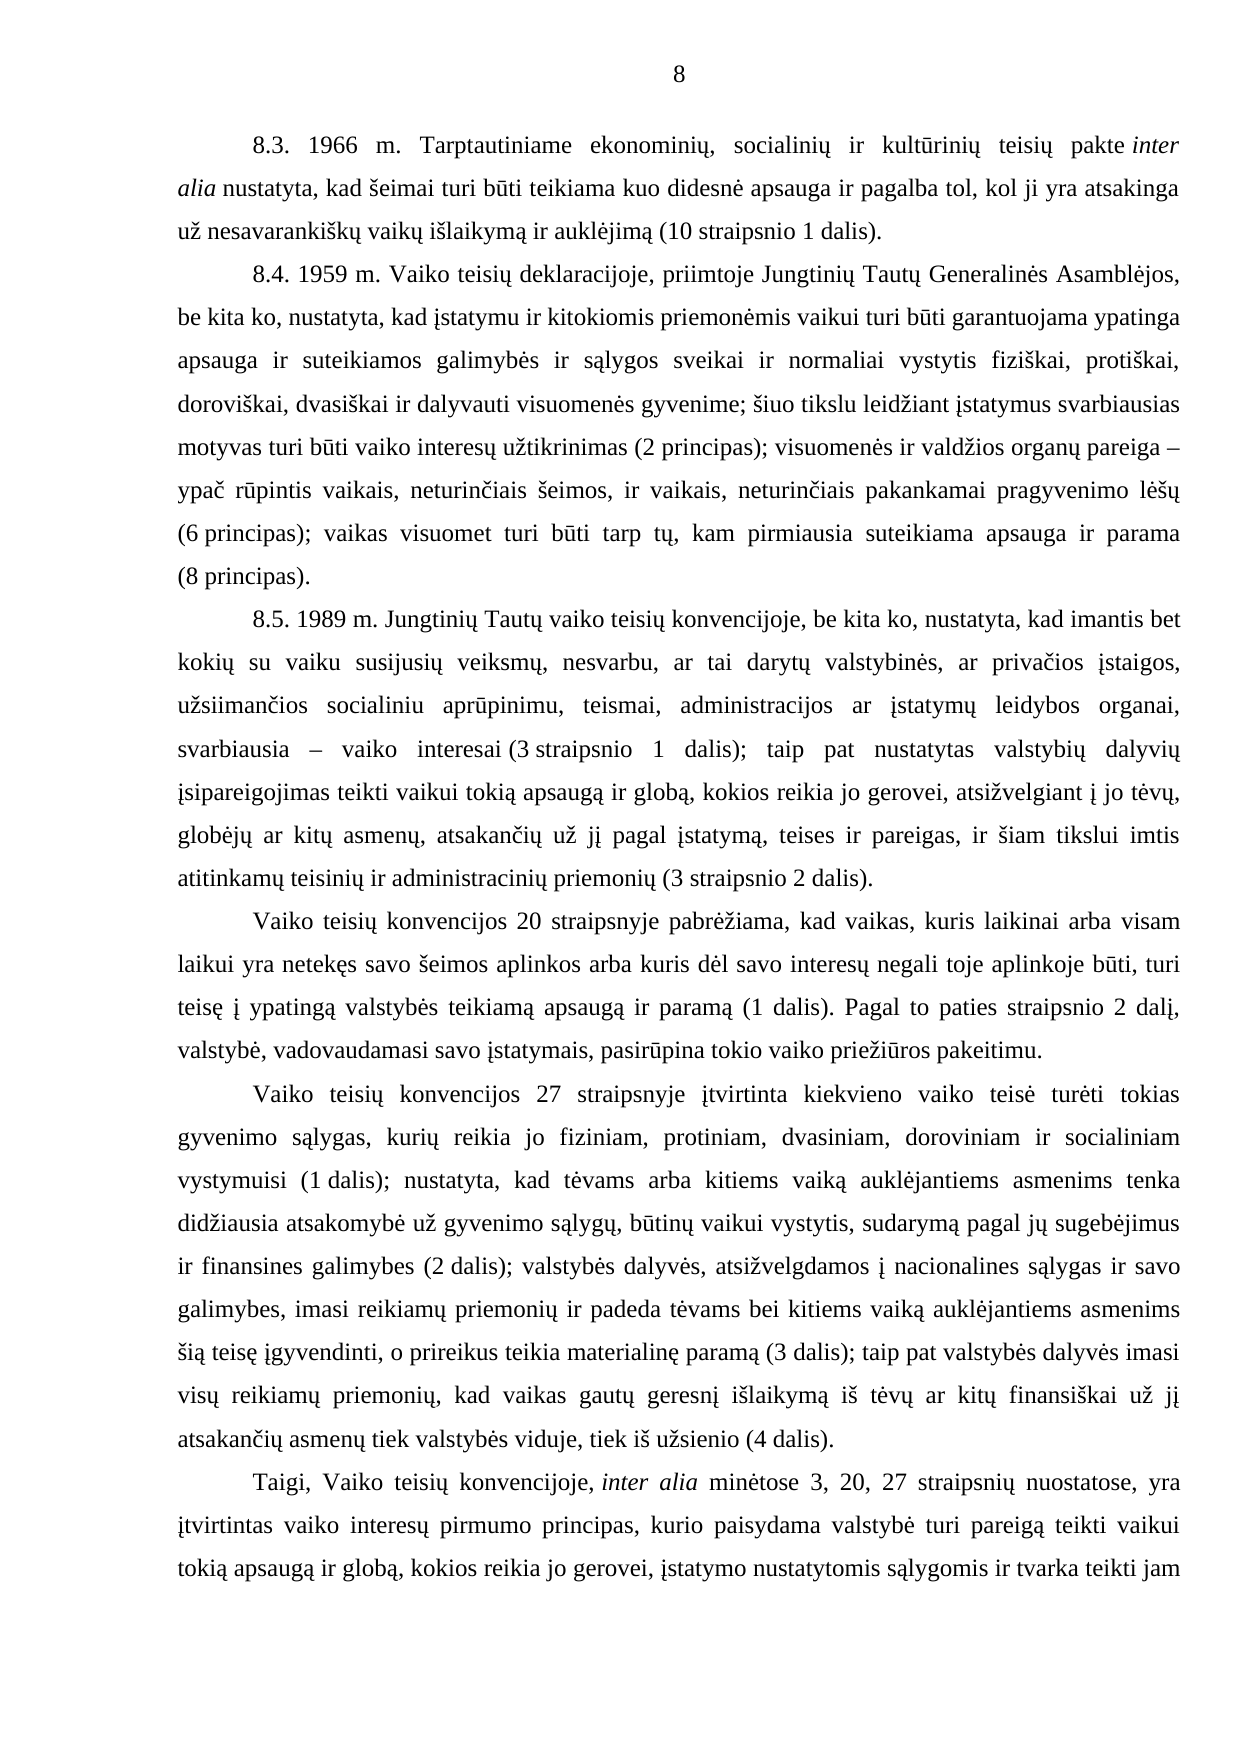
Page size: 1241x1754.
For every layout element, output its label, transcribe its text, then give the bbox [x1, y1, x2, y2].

text Taigi, Vaiko teisių konvencijoje, inter alia minėtose 3, 20, 27 straipsnių nuostatose, yra įtvirtintas vaiko interesų pirmumo principas, kurio paisydama valstybė turi pareigą teikti vaikui tokią apsaugą ir globą, kokios reikia jo gerovei, įstatymo nustatytomis sąlygomis ir tvarka teikti jam [177, 1467, 1181, 1582]
text Vaiko teisių konvencijos 27 straipsnyje įtvirtinta kiekvieno vaiko teisė turėti tokias gyvenimo sąlygas, kurių reikia jo fiziniam, protiniam, dvasiniam, doroviniam ir socialiniam vystymuisi (1 dalis); nustatyta, kad tėvams arba kitiems vaiką auklėjantiems asmenims tenka didžiausia atsakomybė už gyvenimo sąlygų, būtinų vaikui vystytis, sudarymą pagal jų sugebėjimus ir finansines galimybes (2 dalis); valstybės dalyvės, atsižvelgdamos į nacionalines sąlygas ir savo galimybes, imasi reikiamų priemonių ir padeda tėvams bei kitiems vaiką auklėjantiems asmenims šią teisę įgyvendinti, o prireikus teikia materialinę paramą (3 dalis); taip pat valstybės dalyvės imasi visų reikiamų priemonių, kad vaikas gautų geresnį išlaikymą iš tėvų ar kitų finansiškai už jį atsakančių asmenų tiek valstybės viduje, tiek iš užsienio (4 dalis). [177, 1079, 1181, 1452]
text 8.3. 1966 m. Tarptautiniame ekonominių, socialinių ir kultūrinių teisių pakte inter alia nustatyta, kad šeimai turi būti teikiama kuo didesnė apsauga ir pagalba tol, kol ji yra atsakinga už nesavarankiškų vaikų išlaikymą ir auklėjimą (10 straipsnio 1 dalis). [177, 130, 1181, 245]
text 8.5. 1989 m. Jungtinių Tautų vaiko teisių konvencijoje, be kita ko, nustatyta, kad imantis bet kokių su vaiku susijusių veiksmų, nesvarbu, ar tai darytų valstybinės, ar privačios įstaigos, užsiimančios socialiniu aprūpinimu, teismai, administracijos ar įstatymų leidybos organai, svarbiausia – vaiko interesai (3 straipsnio 1 dalis); taip pat nustatytas valstybių dalyvių įsipareigojimas teikti vaikui tokią apsaugą ir globą, kokios reikia jo gerovei, atsižvelgiant į jo tėvų, globėjų ar kitų asmenų, atsakančių už jį pagal įstatymą, teises ir pareigas, ir šiam tikslui imtis atitinkamų teisinių ir administracinių priemonių (3 straipsnio 2 dalis). [177, 604, 1181, 892]
text 8.4. 1959 m. Vaiko teisių deklaracijoje, priimtoje Jungtinių Tautų Generalinės Asamblėjos, be kita ko, nustatyta, kad įstatymu ir kitokiomis priemonėmis vaikui turi būti garantuojama ypatinga apsauga ir suteikiamos galimybės ir sąlygos sveikai ir normaliai vystytis fiziškai, protiškai, doroviškai, dvasiškai ir dalyvauti visuomenės gyvenime; šiuo tikslu leidžiant įstatymus svarbiausias motyvas turi būti vaiko interesų užtikrinimas (2 principas); visuomenės ir valdžios organų pareiga – ypač rūpintis vaikais, neturinčiais šeimos, ir vaikais, neturinčiais pakankamai pragyvenimo lėšų (6 principas); vaikas visuomet turi būti tarp tų, kam pirmiausia suteikiama apsauga ir parama (8 principas). [177, 259, 1181, 590]
text Vaiko teisių konvencijos 20 straipsnyje pabrėžiama, kad vaikas, kuris laikinai arba visam laikui yra netekęs savo šeimos aplinkos arba kuris dėl savo interesų negali toje aplinkoje būti, turi teisę į ypatingą valstybės teikiamą apsaugą ir paramą (1 dalis). Pagal to paties straipsnio 2 dalį, valstybė, vadovaudamasi savo įstatymais, pasirūpina tokio vaiko priežiūros pakeitimu. [177, 906, 1181, 1064]
